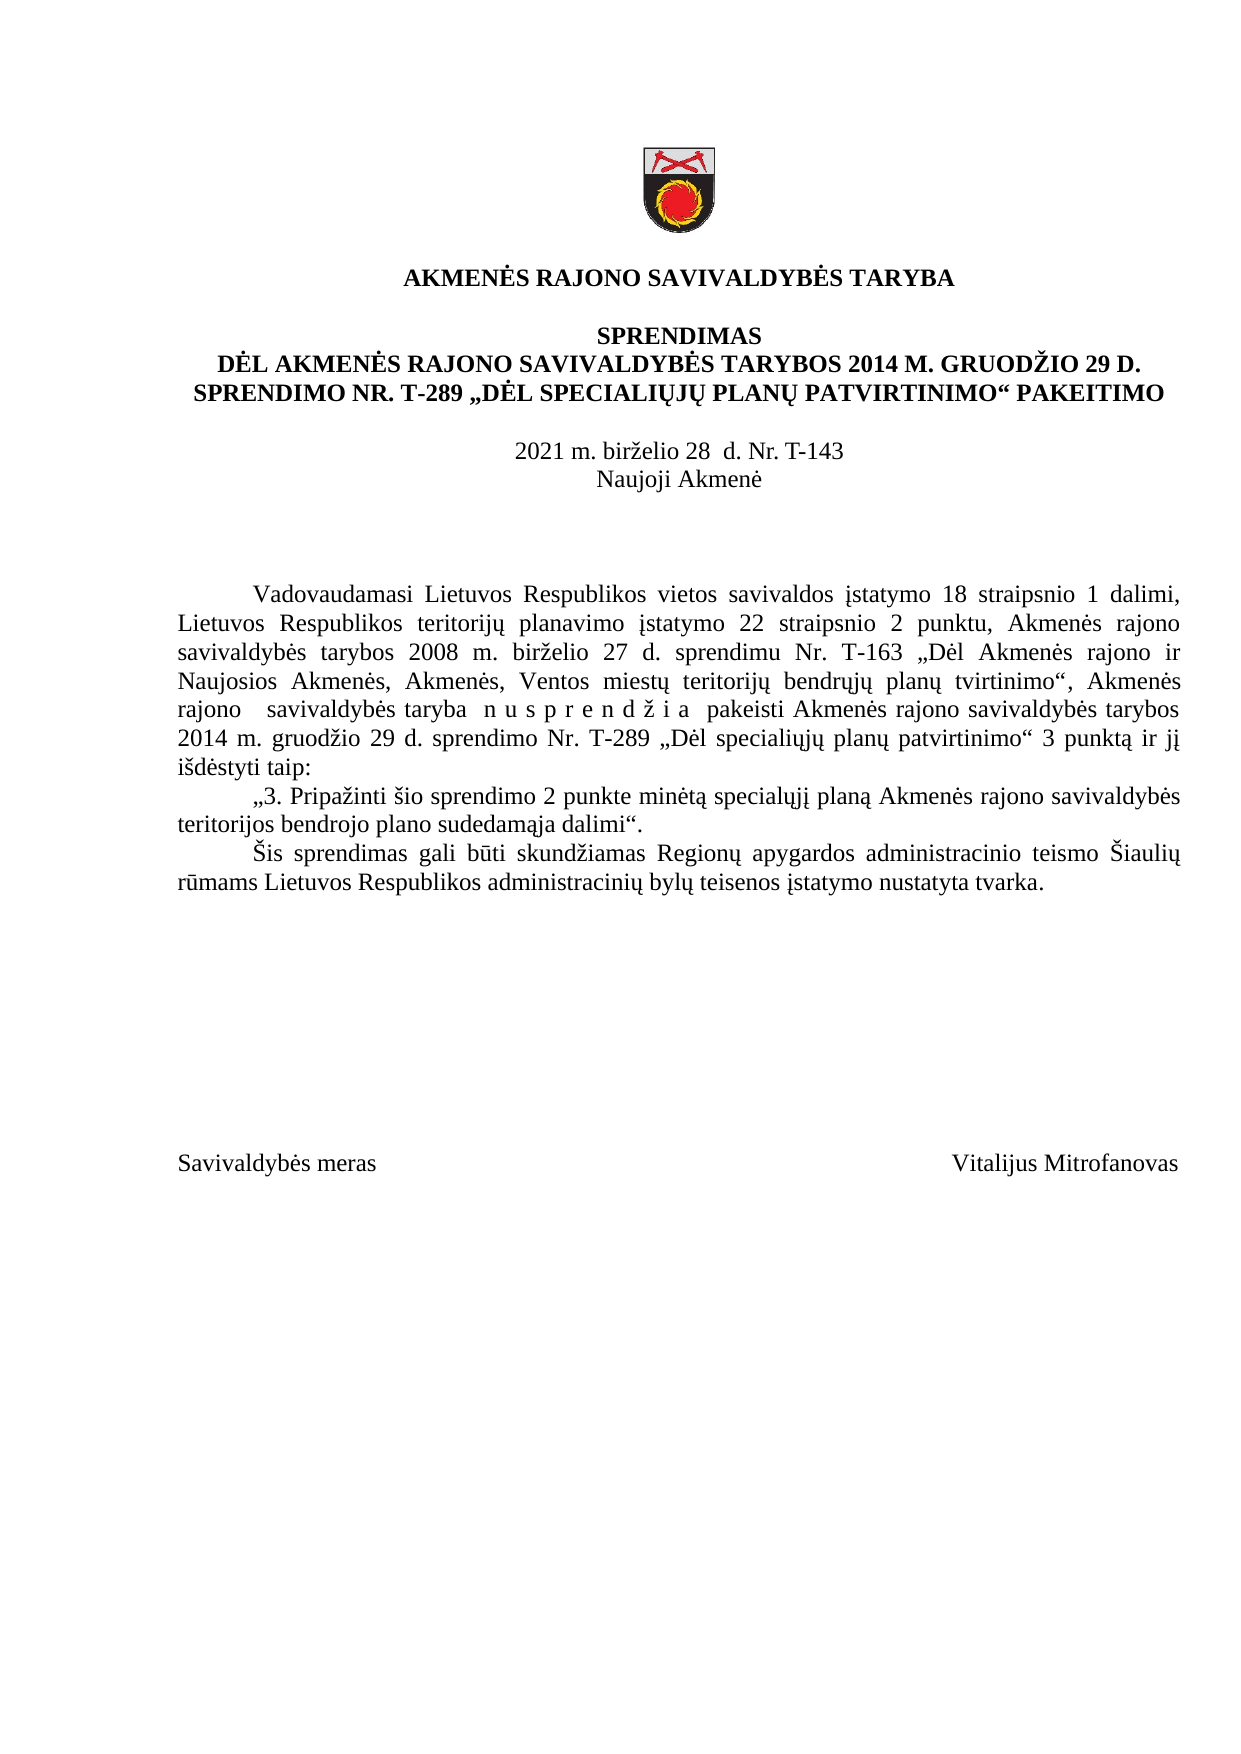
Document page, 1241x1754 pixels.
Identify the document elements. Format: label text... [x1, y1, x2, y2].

text „3. Pripažinti šio sprendimo 2 punkte minėtą specialųjį planą Akmenės rajono savivaldybės teritorijos bendrojo plano sudedamąja dalimi“. [177, 781, 1181, 838]
text Vadovaudamasi Lietuvos Respublikos vietos savivaldos įstatymo 18 straipsnio 1 dalimi, Lietuvos Respublikos teritorijų planavimo įstatymo 22 straipsnio 2 punktu, Akmenės rajono savivaldybės tarybos 2008 m. birželio 27 d. sprendimu Nr. T-163 „Dėl Akmenės rajono ir Naujosios Akmenės, Akmenės, Ventos miestų teritorijų bendrųjų planų tvirtinimo“, Akmenės rajono savivaldybės taryba n u s p r e n d ž i a pakeisti Akmenės rajono savivaldybės tarybos 2014 m. gruodžio 29 d. sprendimo Nr. T-289 „Dėl specialiųjų planų patvirtinimo“ 3 punktą ir jį išdėstyti taip: [177, 579, 1181, 781]
text Naujoji Akmenė [177, 464, 1181, 493]
text Šis sprendimas gali būti skundžiamas Regionų apygardos administracinio teismo Šiaulių rūmams Lietuvos Respublikos administracinių bylų teisenos įstatymo nustatyta tvarka. [177, 838, 1181, 896]
text SPRENDIMAS [177, 321, 1181, 349]
text Savivaldybės meras Vitalijus Mitrofanovas [177, 1148, 1181, 1177]
text 2021 m. birželio 28 d. Nr. T-143 [177, 436, 1181, 464]
text dėl Akmenės rajono savivaldybės tarybos 2014 m. gRUODŽIO 29 d. sprendimo Nr. T-289 „Dėl specialiųjų PLANŲ PATVIRTINIMO“ PAKEITIMO [177, 349, 1181, 407]
subtitle AKMENĖS RAJONO SAVIVALDYBĖS TARYBA [177, 263, 1181, 292]
